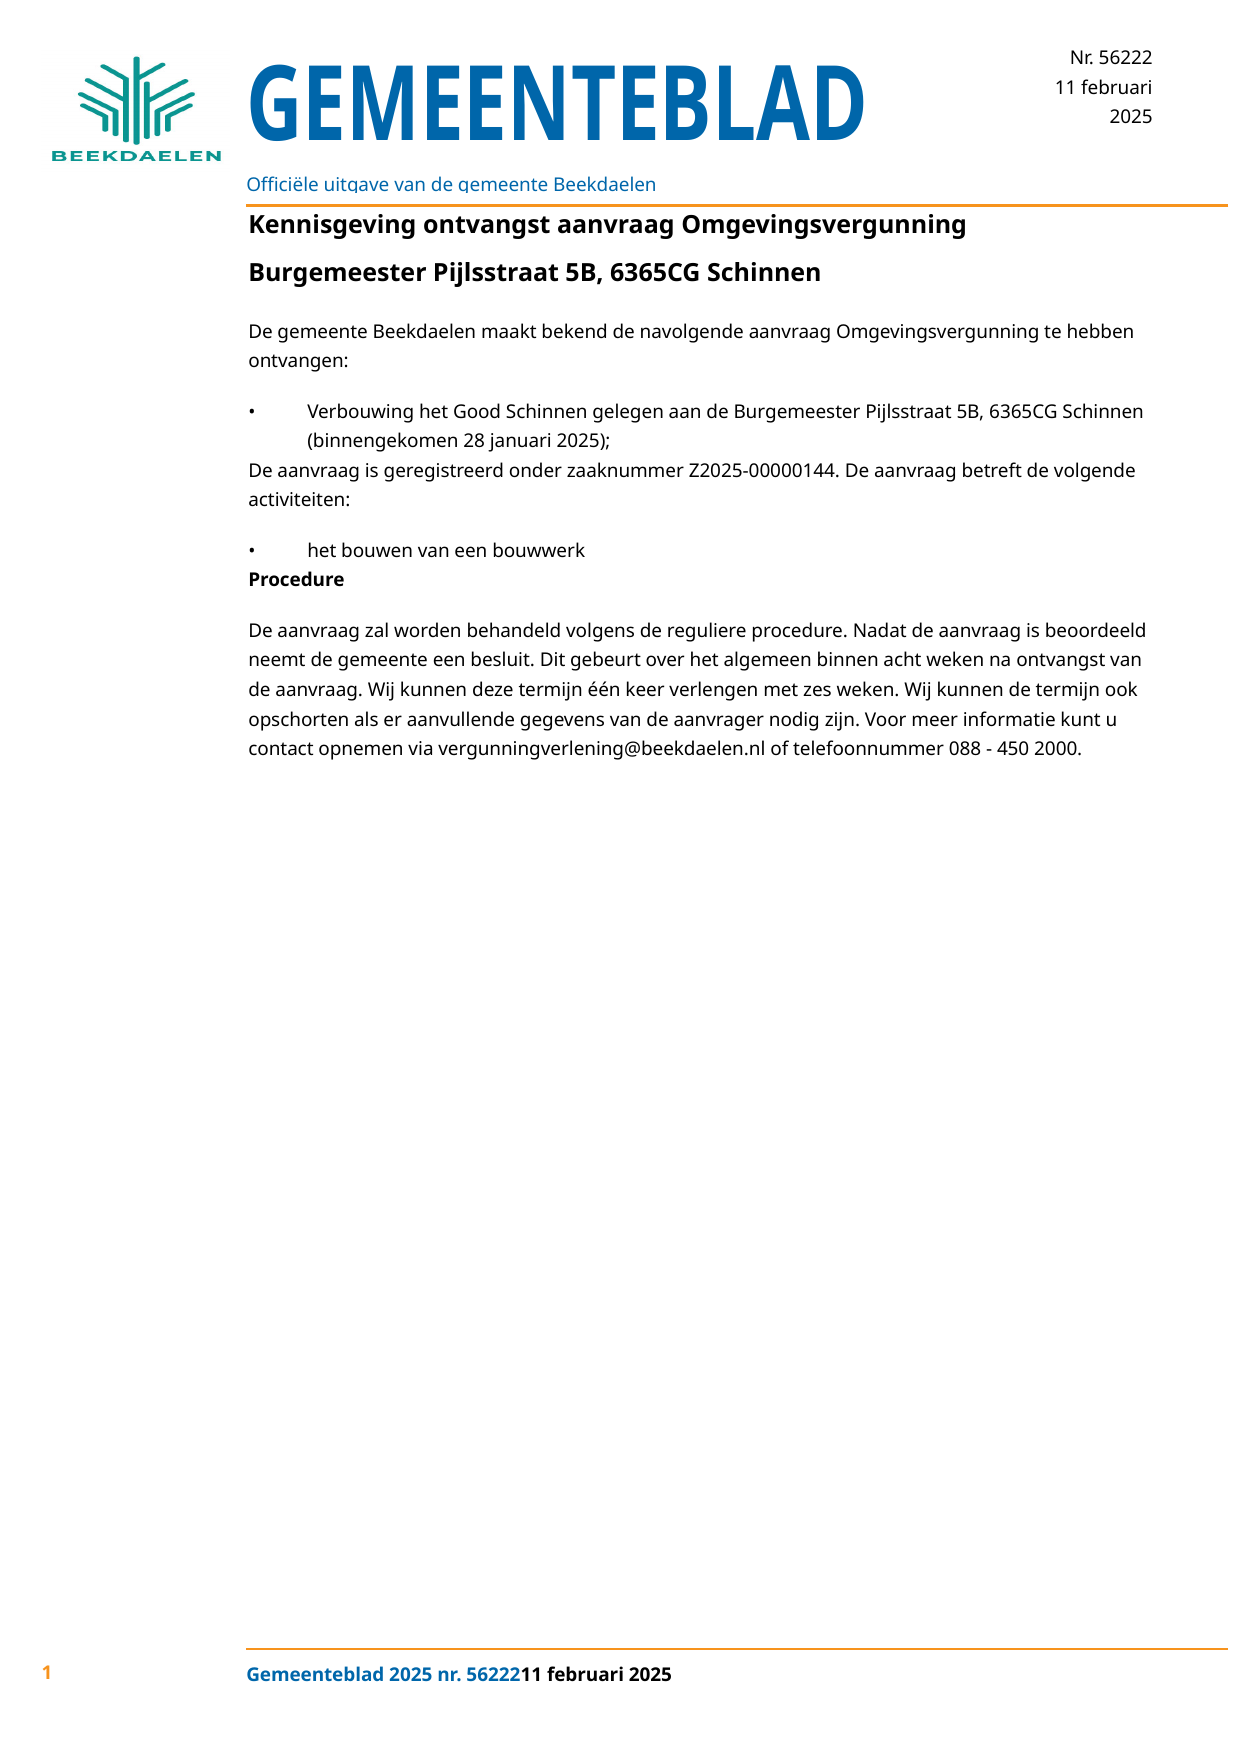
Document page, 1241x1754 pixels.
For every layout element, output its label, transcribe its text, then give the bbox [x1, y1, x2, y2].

picture [41, 47, 231, 172]
text Procedure [248, 567, 1152, 592]
text Kennisgeving ontvangst aanvraag Omgevingsvergunning Burgemeester Pijlsstraat 5B, 6365CG Schinnen [248, 207, 1152, 288]
text De gemeente Beekdaelen maakt bekend de navolgende aanvraag Omgevingsvergunning te hebben ontvangen: [248, 318, 1152, 373]
list Verbouwing het Good Schinnen gelegen aan de Burgemeester Pijlsstraat 5B, 6365CG Schinnen (binnengekomen 28 januari 2025); [248, 398, 1152, 453]
text De aanvraag is geregistreerd onder zaaknummer Z2025-00000144. De aanvraag betreft de volgende activiteiten: [248, 457, 1152, 512]
list het bouwen van een bouwwerk [248, 537, 1152, 563]
text De aanvraag zal worden behandeld volgens de reguliere procedure. Nadat de aanvraag is beoordeeld neemt de gemeente een besluit. Dit gebeurt over het algemeen binnen acht weken na ontvangst van de aanvraag. Wij kunnen deze termijn één keer verlengen met zes weken. Wij kunnen de termijn ook opschorten als er aanvullende gegevens van de aanvrager nodig zijn. Voor meer informatie kunt u contact opnemen via vergunningverlening@beekdaelen.nl of telefoonnummer 088 - 450 2000. [248, 617, 1152, 761]
